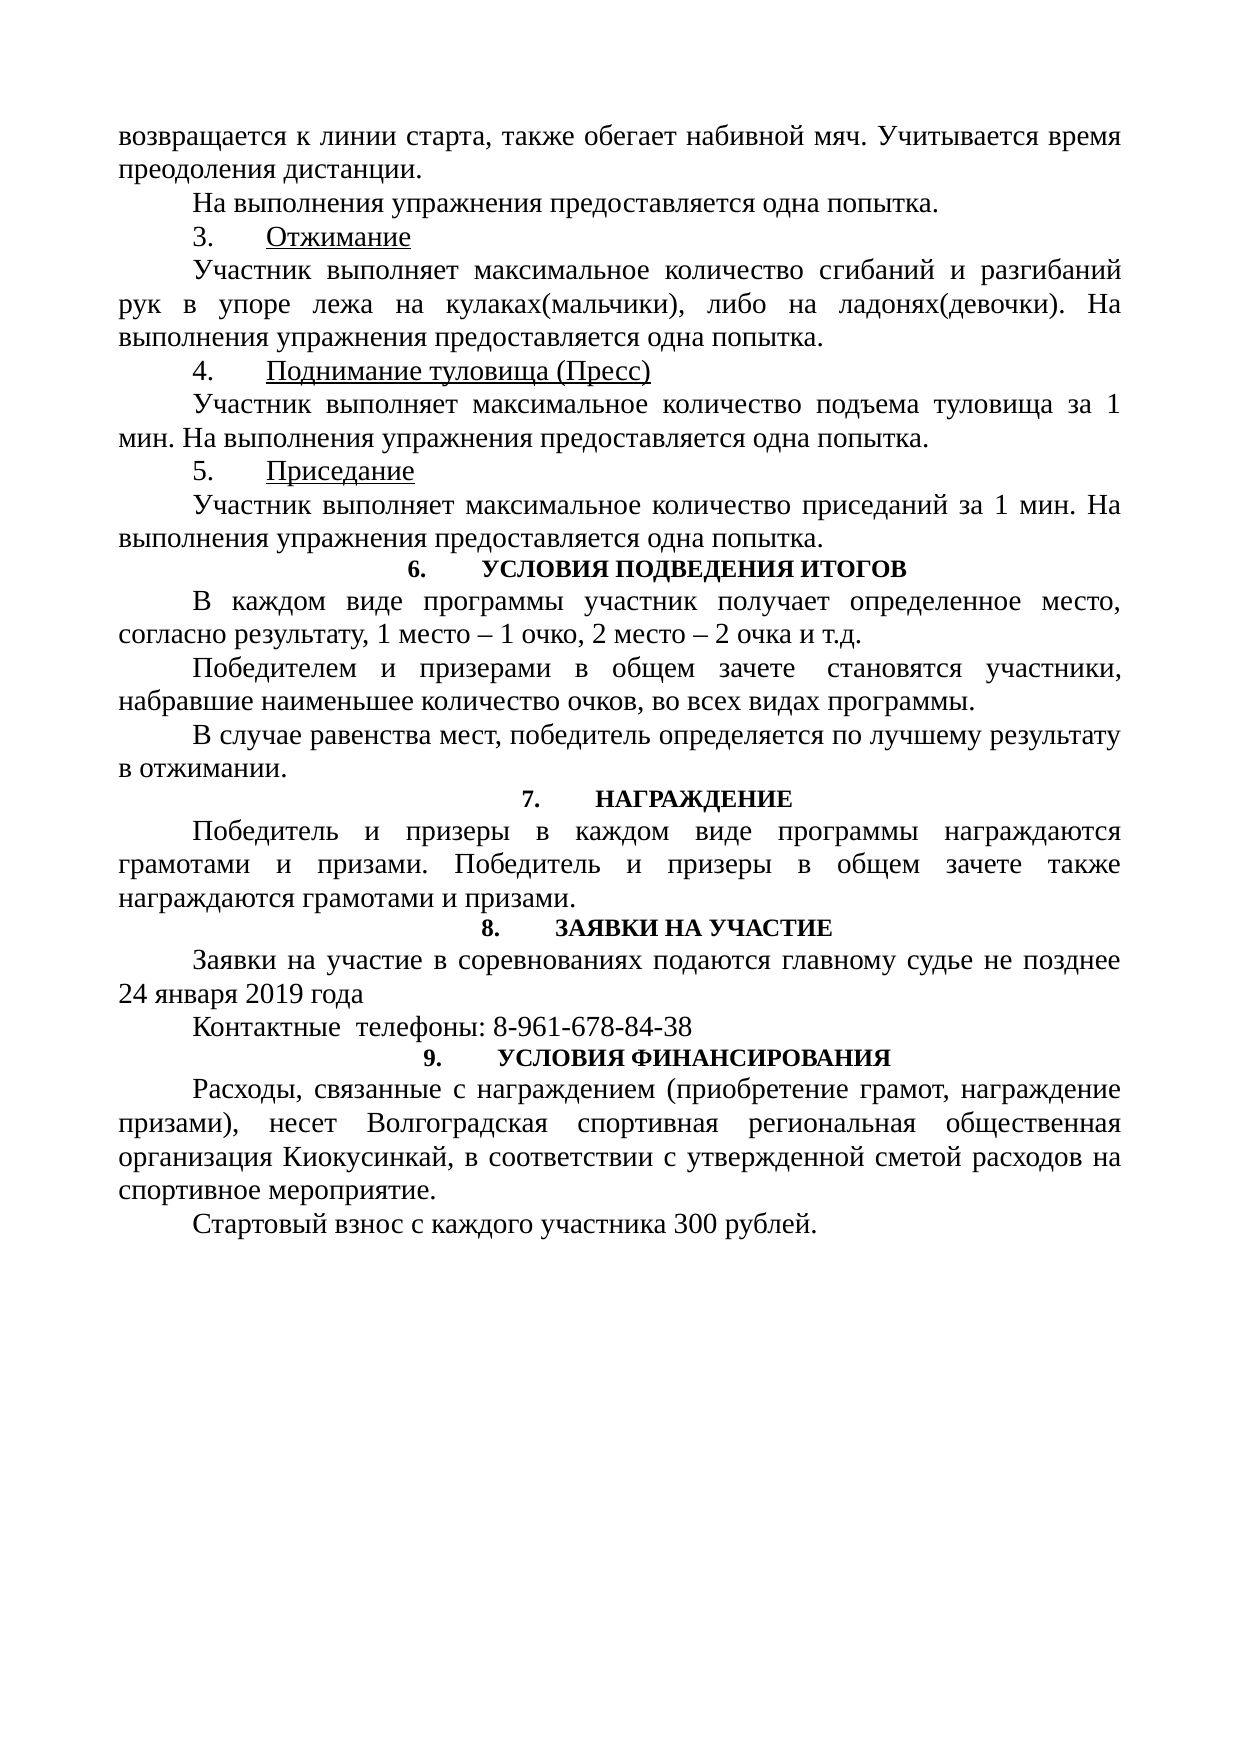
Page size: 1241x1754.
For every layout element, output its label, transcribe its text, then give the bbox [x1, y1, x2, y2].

text Победитель и призеры в каждом виде программы награждаются грамотами и призами. Победитель и призеры в общем зачете также награждаются грамотами и призами. [118, 813, 1122, 913]
text Стартовый взнос с каждого участника 300 рублей. [118, 1206, 1122, 1239]
list ЗАЯВКИ НА УЧАСТИЕ [118, 913, 1122, 942]
text Участник выполняет максимальное количество подъема туловища за 1 мин. На выполнения упражнения предоставляется одна попытка. [118, 386, 1122, 453]
text Расходы, связанные с награждением (приобретение грамот, награждение призами), несет Волгоградская спортивная региональная общественная организация Киокусинкай, в соответствии с утвержденной сметой расходов на спортивное мероприятие. [118, 1072, 1122, 1206]
text Победителем и призерами в общем зачете становятся участники, набравшие наименьшее количество очков, во всех видах программы. [118, 650, 1122, 717]
list Отжимание [118, 219, 1122, 252]
text На выполнения упражнения предоставляется одна попытка. [118, 185, 1122, 219]
list УСЛОВИЯ ФИНАНСИРОВАНИЯ [118, 1043, 1122, 1072]
list Поднимание туловища (Пресс) [118, 353, 1122, 386]
text В случае равенства мест, победитель определяется по лучшему результату в отжимании. [118, 717, 1122, 784]
text Участник выполняет максимальное количество приседаний за 1 мин. На выполнения упражнения предоставляется одна попытка. [118, 487, 1122, 554]
text возвращается к линии старта, также обегает набивной мяч. Учитывается время преодоления дистанции. [118, 118, 1122, 185]
list Приседание [118, 453, 1122, 487]
text Заявки на участие в соревнованиях подаются главному судье не позднее 24 января 2019 года [118, 942, 1122, 1009]
list УСЛОВИЯ ПОДВЕДЕНИЯ ИТОГОВ [118, 554, 1122, 583]
text Контактные телефоны: 8-961-678-84-38 [118, 1009, 1122, 1043]
text Участник выполняет максимальное количество сгибаний и разгибаний рук в упоре лежа на кулаках(мальчики), либо на ладонях(девочки). На выполнения упражнения предоставляется одна попытка. [118, 252, 1122, 353]
list НАГРАЖДЕНИЕ [118, 784, 1122, 813]
text В каждом виде программы участник получает определенное место, согласно результату, 1 место – 1 очко, 2 место – 2 очка и т.д. [118, 583, 1122, 650]
